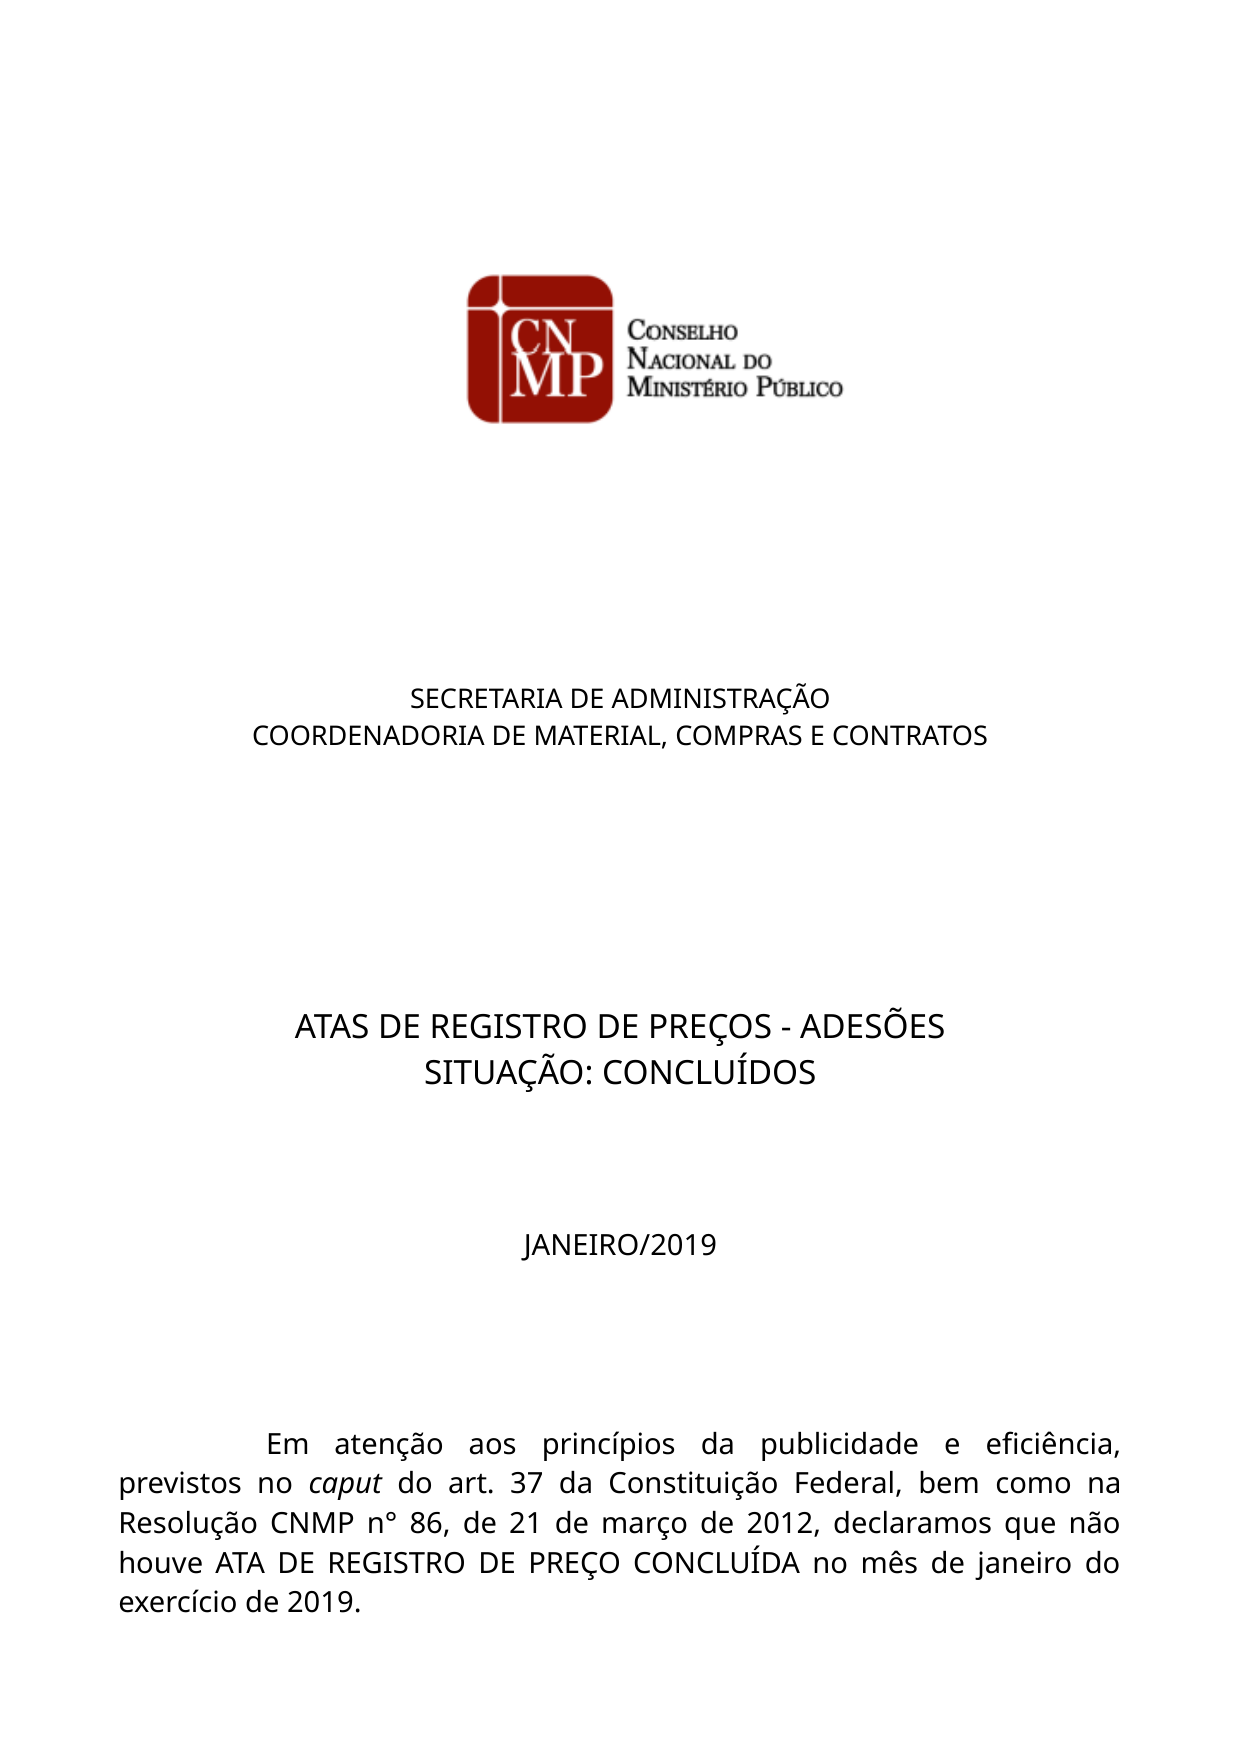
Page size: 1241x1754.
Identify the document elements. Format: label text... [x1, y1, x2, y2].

text JANEIRO/2019 [118, 1224, 1122, 1264]
text ATAS DE REGISTRO DE PREÇOS - ADESÕES [118, 1003, 1122, 1049]
text SECRETARIA DE ADMINISTRAÇÃO [118, 680, 1122, 717]
text SITUAÇÃO: CONCLUÍDOS [118, 1049, 1122, 1094]
text Em atenção aos princípios da publicidade e eficiência, previstos no caput do art. 37 da Constituição Federal, bem como na Resolução CNMP n° 86, de 21 de março de 2012, declaramos que não houve ATA DE REGISTRO DE PREÇO CONCLUÍDA no mês de janeiro do exercício de 2019. [118, 1423, 1122, 1621]
text COORDENADORIA DE MATERIAL, COMPRAS E CONTRATOS [118, 717, 1122, 753]
